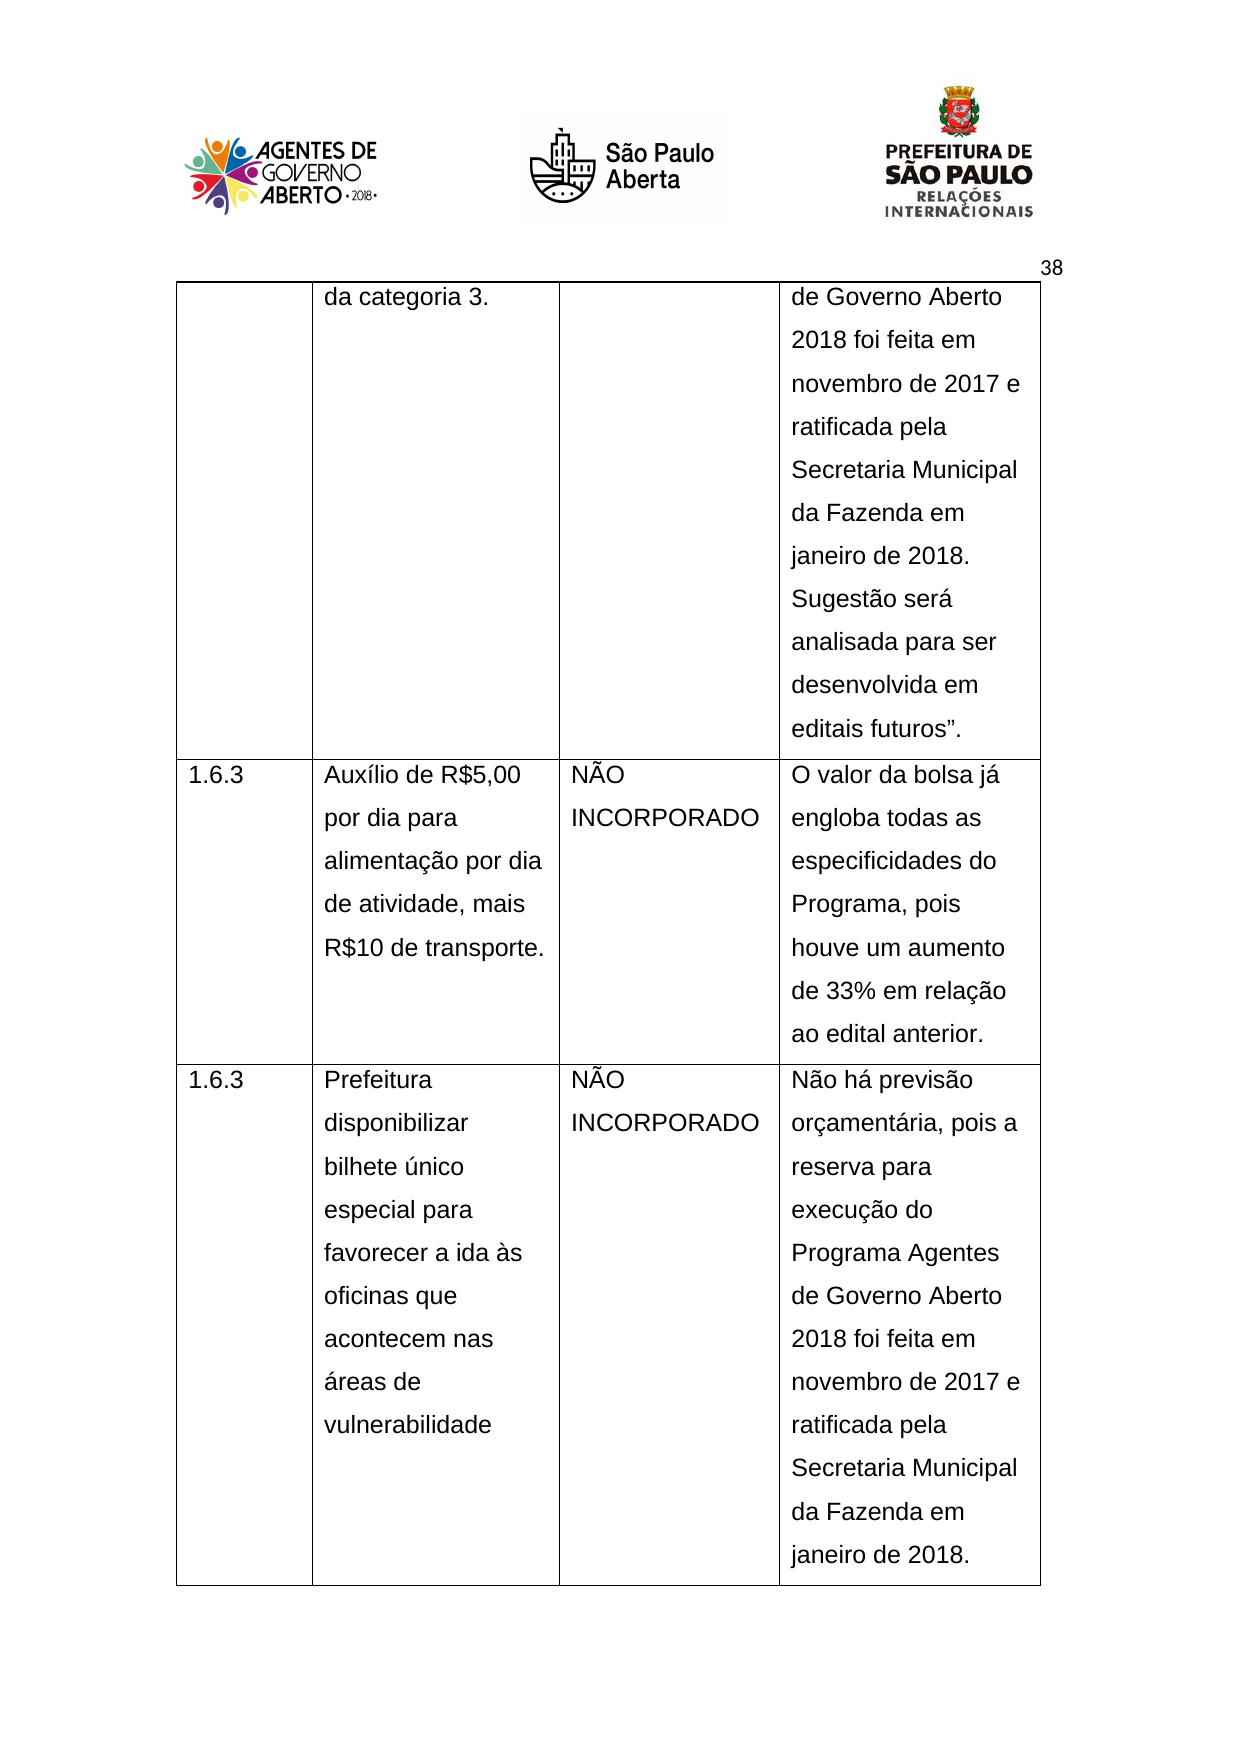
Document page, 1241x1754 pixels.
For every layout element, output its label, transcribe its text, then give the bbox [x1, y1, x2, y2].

picture [177, 119, 393, 226]
table_cell [177, 283, 312, 759]
table_cell NÃO INCORPORADO [560, 1065, 779, 1585]
table_cell [560, 283, 779, 759]
table_cell de Governo Aberto 2018 foi feita em novembro de 2017 e ratificada pela Secretaria Municipal da Fazenda em janeiro de 2018. Sugestão será analisada para ser desenvolvida em editais futuros”. [780, 283, 1040, 759]
table_cell Auxílio de R$5,00 por dia para alimentação por dia de atividade, mais R$10 de transporte. [313, 760, 559, 1064]
table_cell NÃO INCORPORADO [560, 760, 779, 1064]
table_cell da categoria 3. [313, 283, 559, 759]
table_cell 1.6.3 [177, 760, 312, 1064]
table_cell 1.6.3 [177, 1065, 312, 1585]
picture [516, 109, 729, 226]
picture [873, 73, 1043, 226]
table_cell Prefeitura disponibilizar bilhete único especial para favorecer a ida às oficinas que acontecem nas áreas de vulnerabilidade [313, 1065, 559, 1585]
table_cell Não há previsão orçamentária, pois a reserva para execução do Programa Agentes de Governo Aberto 2018 foi feita em novembro de 2017 e ratificada pela Secretaria Municipal da Fazenda em janeiro de 2018. [780, 1065, 1040, 1585]
table_cell O valor da bolsa já engloba todas as especificidades do Programa, pois houve um aumento de 33% em relação ao edital anterior. [780, 760, 1040, 1064]
